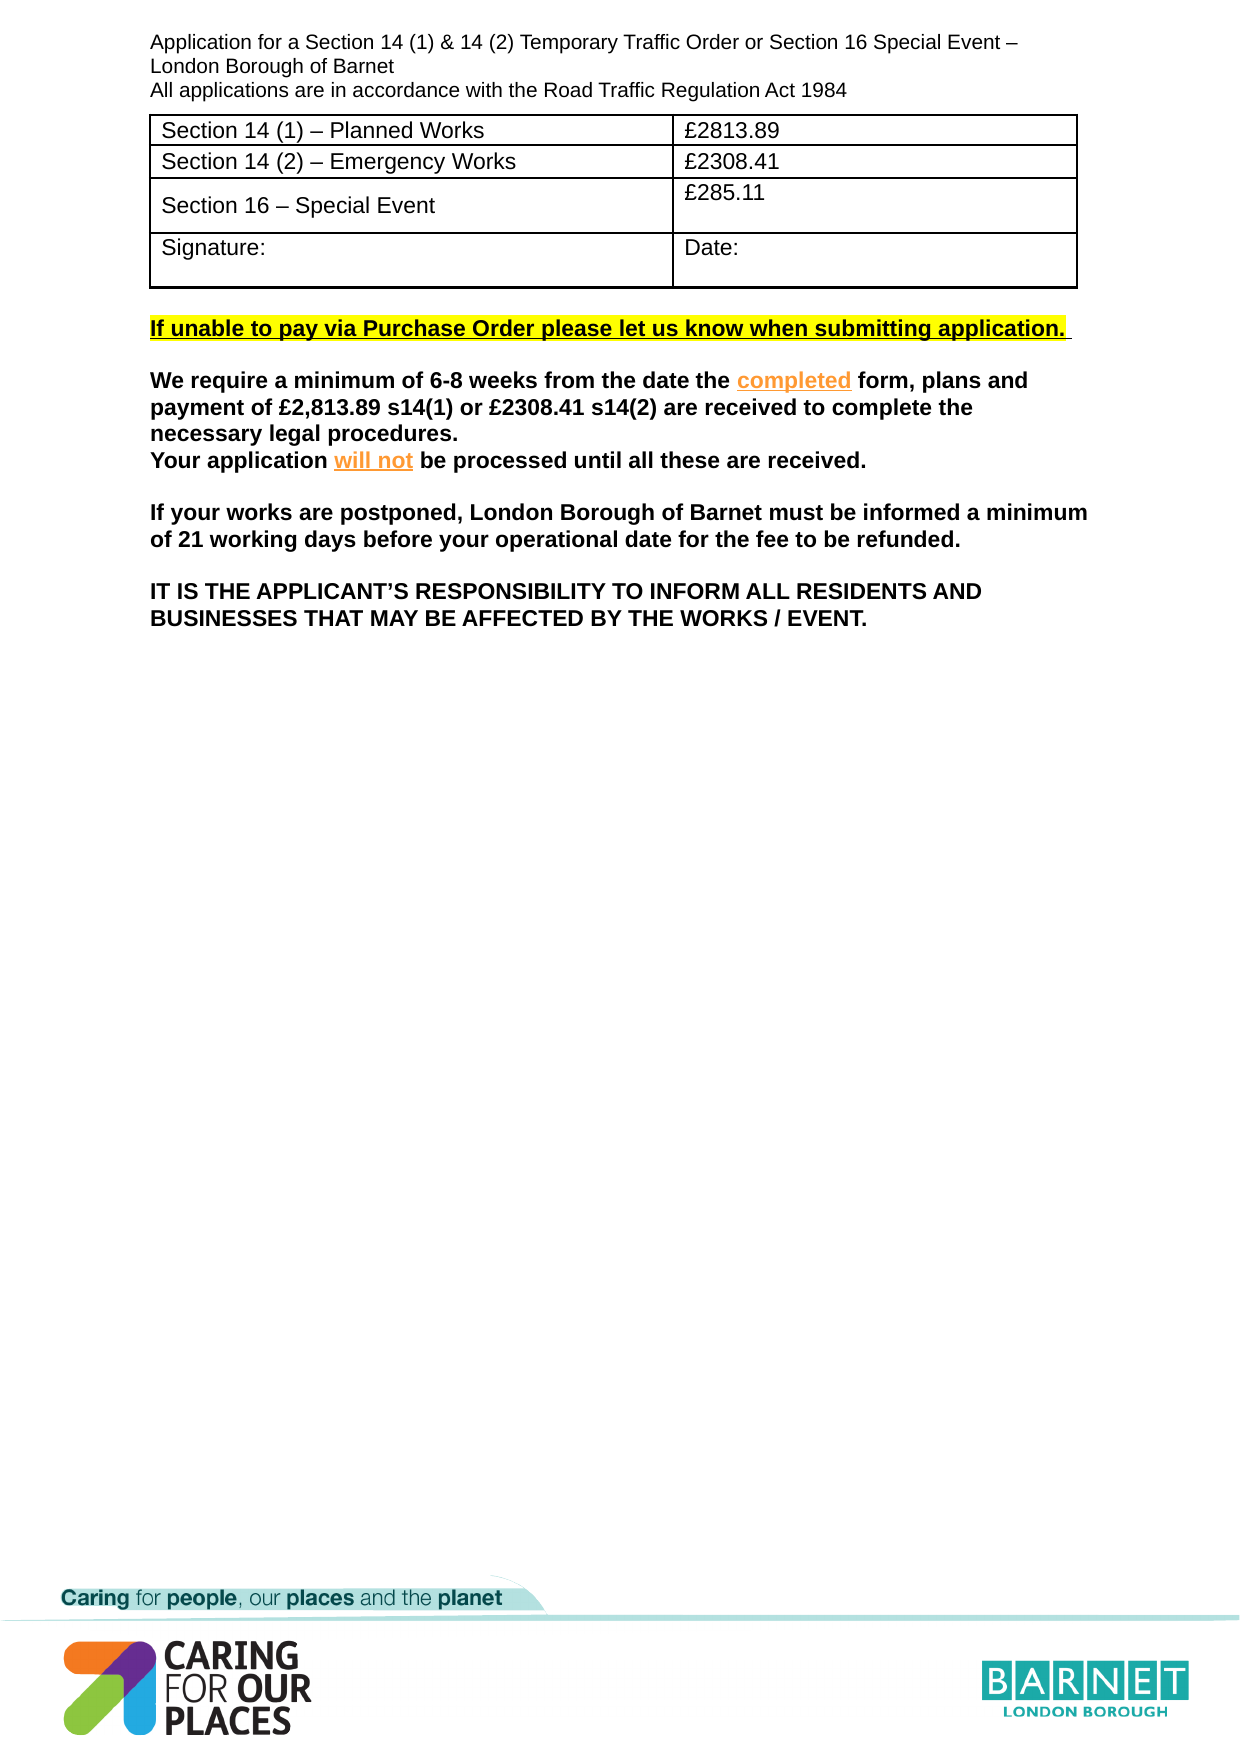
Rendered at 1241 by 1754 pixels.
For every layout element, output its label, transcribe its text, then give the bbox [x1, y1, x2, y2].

text We require a minimum of 6-8 weeks from the date the completed form, plans and payment of £2,813.89 s14(1) or £2308.41 s14(2) are received to complete the necessary legal procedures. [150, 367, 1090, 447]
text Your application will not be processed until all these are received. [150, 447, 1090, 473]
table_cell Section 14 (2) – Emergency Works [151, 146, 672, 177]
table_cell £2308.41 [674, 146, 1076, 177]
table_cell Date: [674, 234, 1076, 286]
table_cell Signature: [151, 234, 672, 286]
table_cell Section 16 – Special Event [151, 179, 672, 232]
table_header £2813.89 [674, 116, 1076, 144]
text IT IS THE APPLICANT’S RESPONSIBILITY TO INFORM ALL RESIDENTS AND BUSINESSES THAT MAY BE AFFECTED BY THE WORKS / EVENT. [150, 578, 1090, 631]
text If unable to pay via Purchase Order please let us know when submitting application. [150, 315, 1090, 341]
table_cell £285.11 [674, 179, 1076, 232]
table_header Section 14 (1) – Planned Works [151, 116, 672, 144]
text If your works are postponed, London Borough of Barnet must be informed a minimum of 21 working days before your operational date for the fee to be refunded. [150, 499, 1090, 552]
